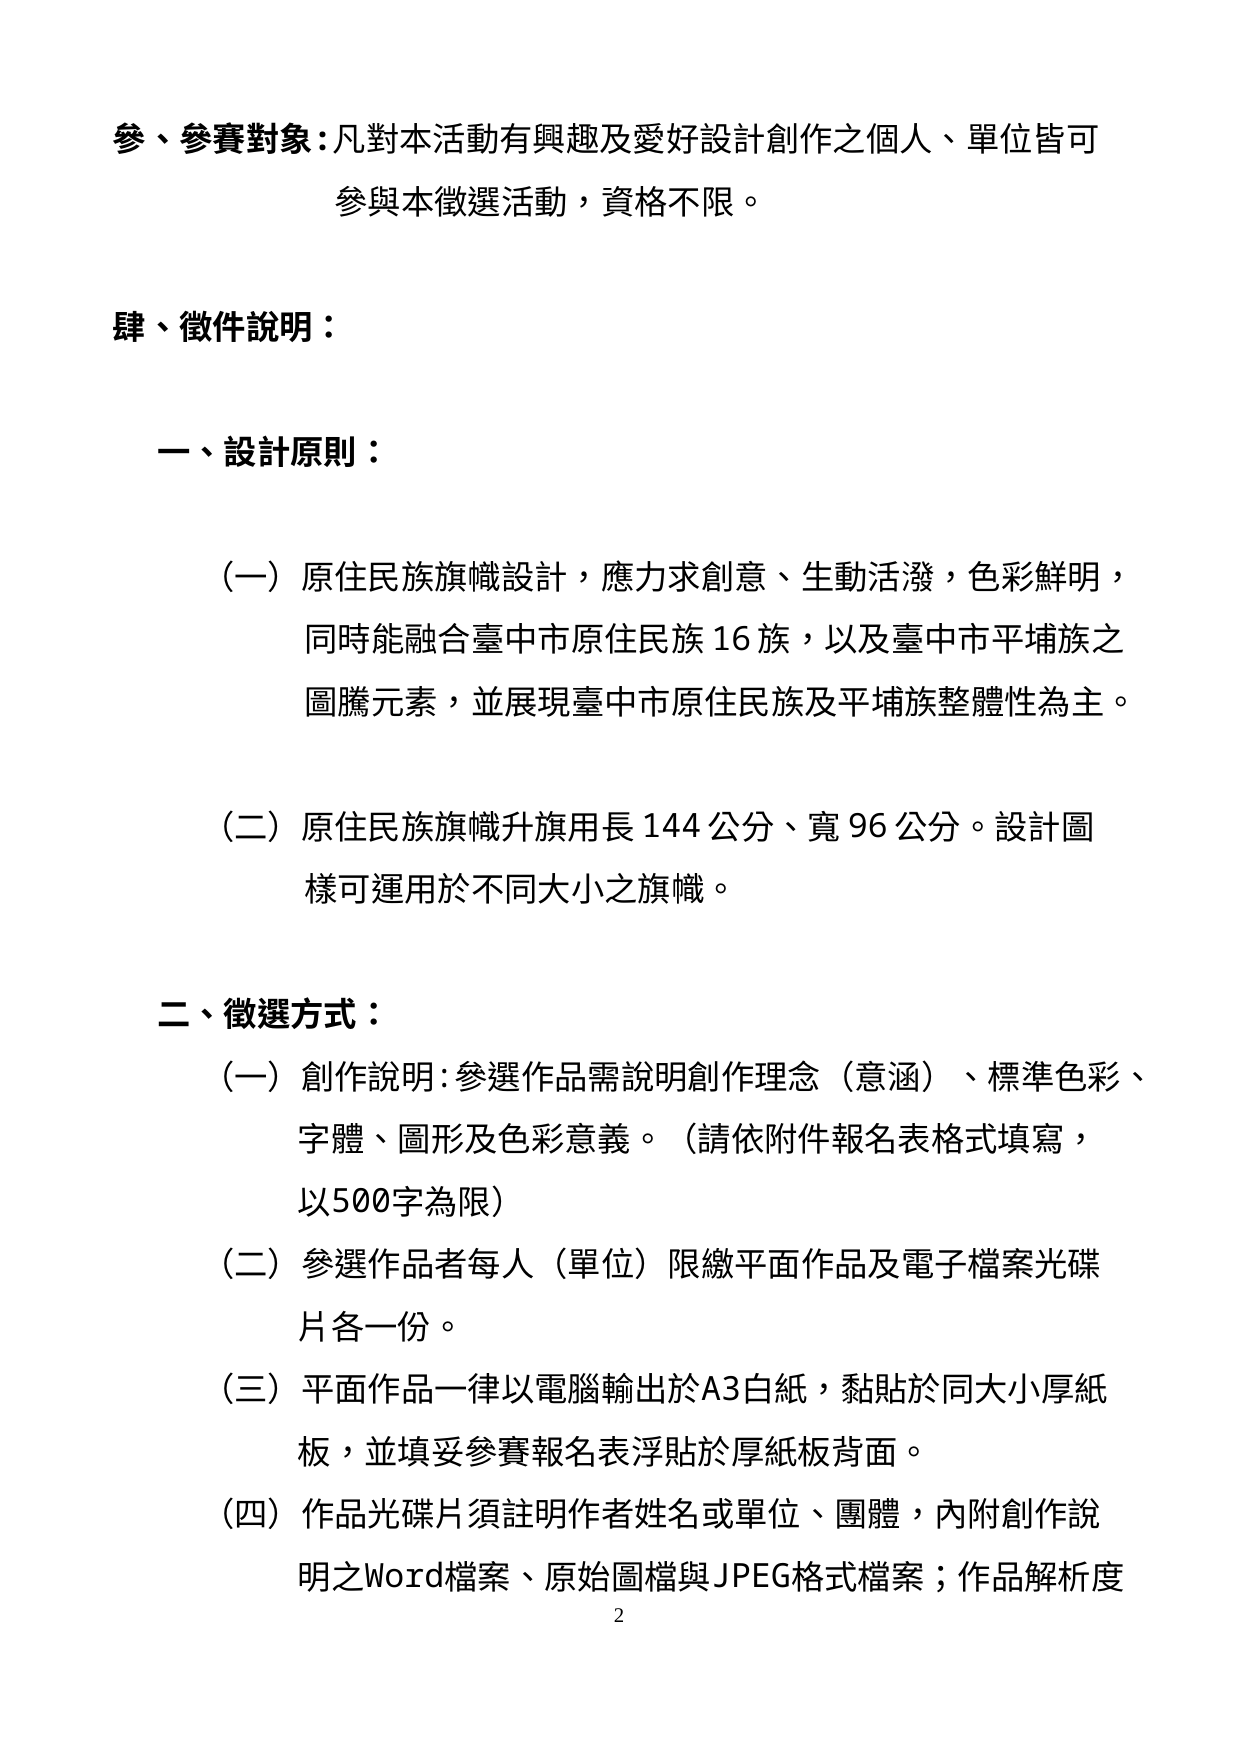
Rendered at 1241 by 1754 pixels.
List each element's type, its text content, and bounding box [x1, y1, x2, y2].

text （一）創作說明:參選作品需說明創作理念（意涵）、標準色彩、字體、圖形及色彩意義。（請依附件報名表格式填寫，以500字為限） [201, 1033, 1125, 1221]
text （二）參選作品者每人（單位）限繳平面作品及電子檔案光碟片各一份。 [201, 1221, 1125, 1346]
text （三）平面作品一律以電腦輸出於A3白紙，黏貼於同大小厚紙板，並填妥參賽報名表浮貼於厚紙板背面。 [201, 1346, 1125, 1471]
text 一、設計原則： [157, 408, 1125, 471]
text （二）原住民族旗幟升旗用長144公分、寬96公分。設計圖樣可運用於不同大小之旗幟。 [201, 783, 1125, 908]
text （一）原住民族旗幟設計，應力求創意、生動活潑，色彩鮮明，同時能融合臺中市原住民族16族，以及臺中市平埔族之圖騰元素，並展現臺中市原住民族及平埔族整體性為主。 [201, 533, 1125, 721]
text 參、參賽對象:凡對本活動有興趣及愛好設計創作之個人、單位皆可參與本徵選活動，資格不限。 [112, 96, 1125, 221]
text （四）作品光碟片須註明作者姓名或單位、團體，內附創作說明之Word檔案、原始圖檔與JPEG格式檔案；作品解析度 [201, 1471, 1125, 1596]
text 肆、徵件說明： [112, 283, 1125, 346]
text 二、徵選方式： [112, 971, 1125, 1033]
